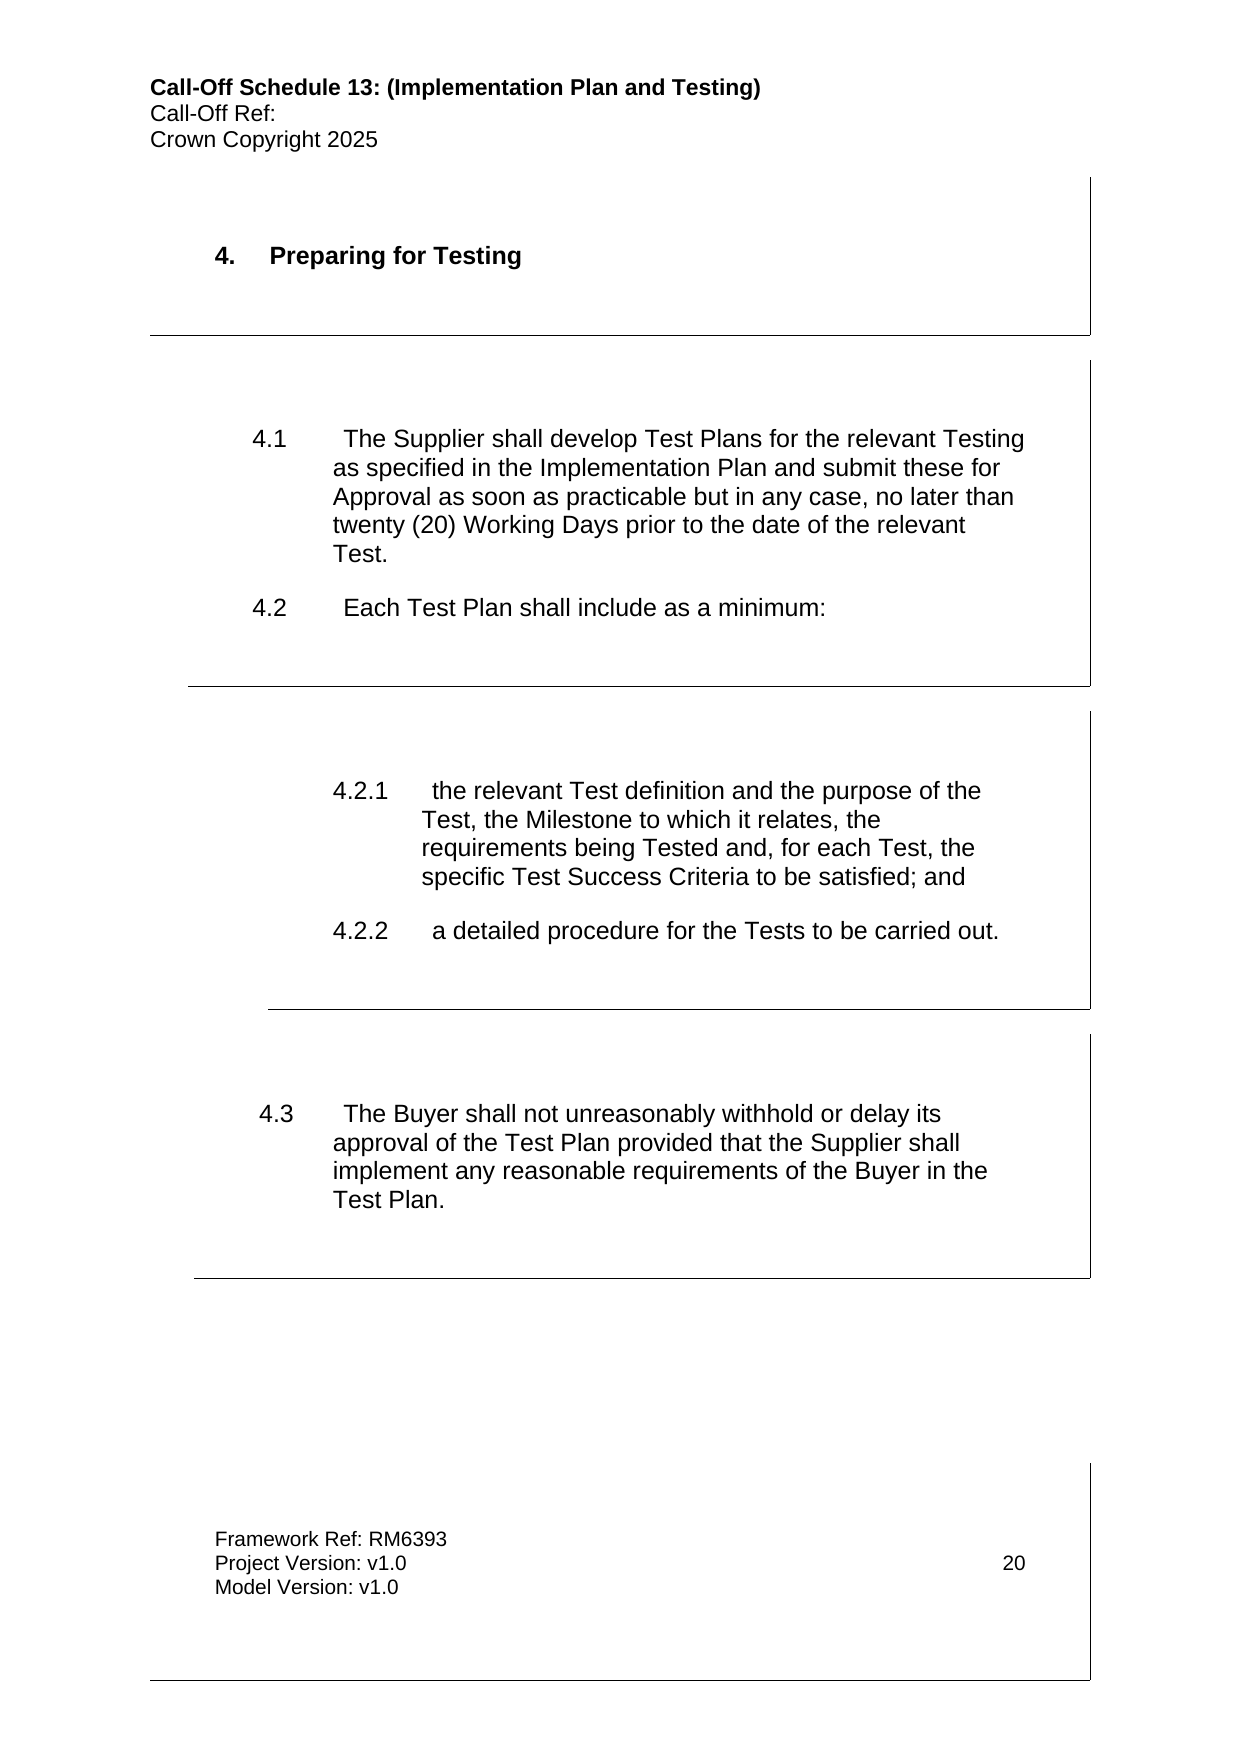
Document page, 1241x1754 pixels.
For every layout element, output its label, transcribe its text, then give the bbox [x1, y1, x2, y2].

list Each Test Plan shall include as a minimum: [187, 528, 1090, 686]
list The Buyer shall not unreasonably withhold or delay its approval of the Test Plan provided that the Supplier shall implement any reasonable requirements of the Buyer in the Test Plan. [194, 1034, 1090, 1278]
list the relevant Test definition and the purpose of the Test, the Milestone to which it relates, the requirements being Tested and, for each Test, the specific Test Success Criteria to be satisfied; and [268, 711, 1090, 851]
list The Supplier shall develop Test Plans for the relevant Testing as specified in the Implementation Plan and submit these for Approval as soon as practicable but in any case, no later than twenty (20) Working Days prior to the date of the relevant Test. [187, 360, 1090, 528]
list Preparing for Testing [150, 177, 1090, 335]
list a detailed procedure for the Tests to be carried out. [268, 851, 1090, 1009]
